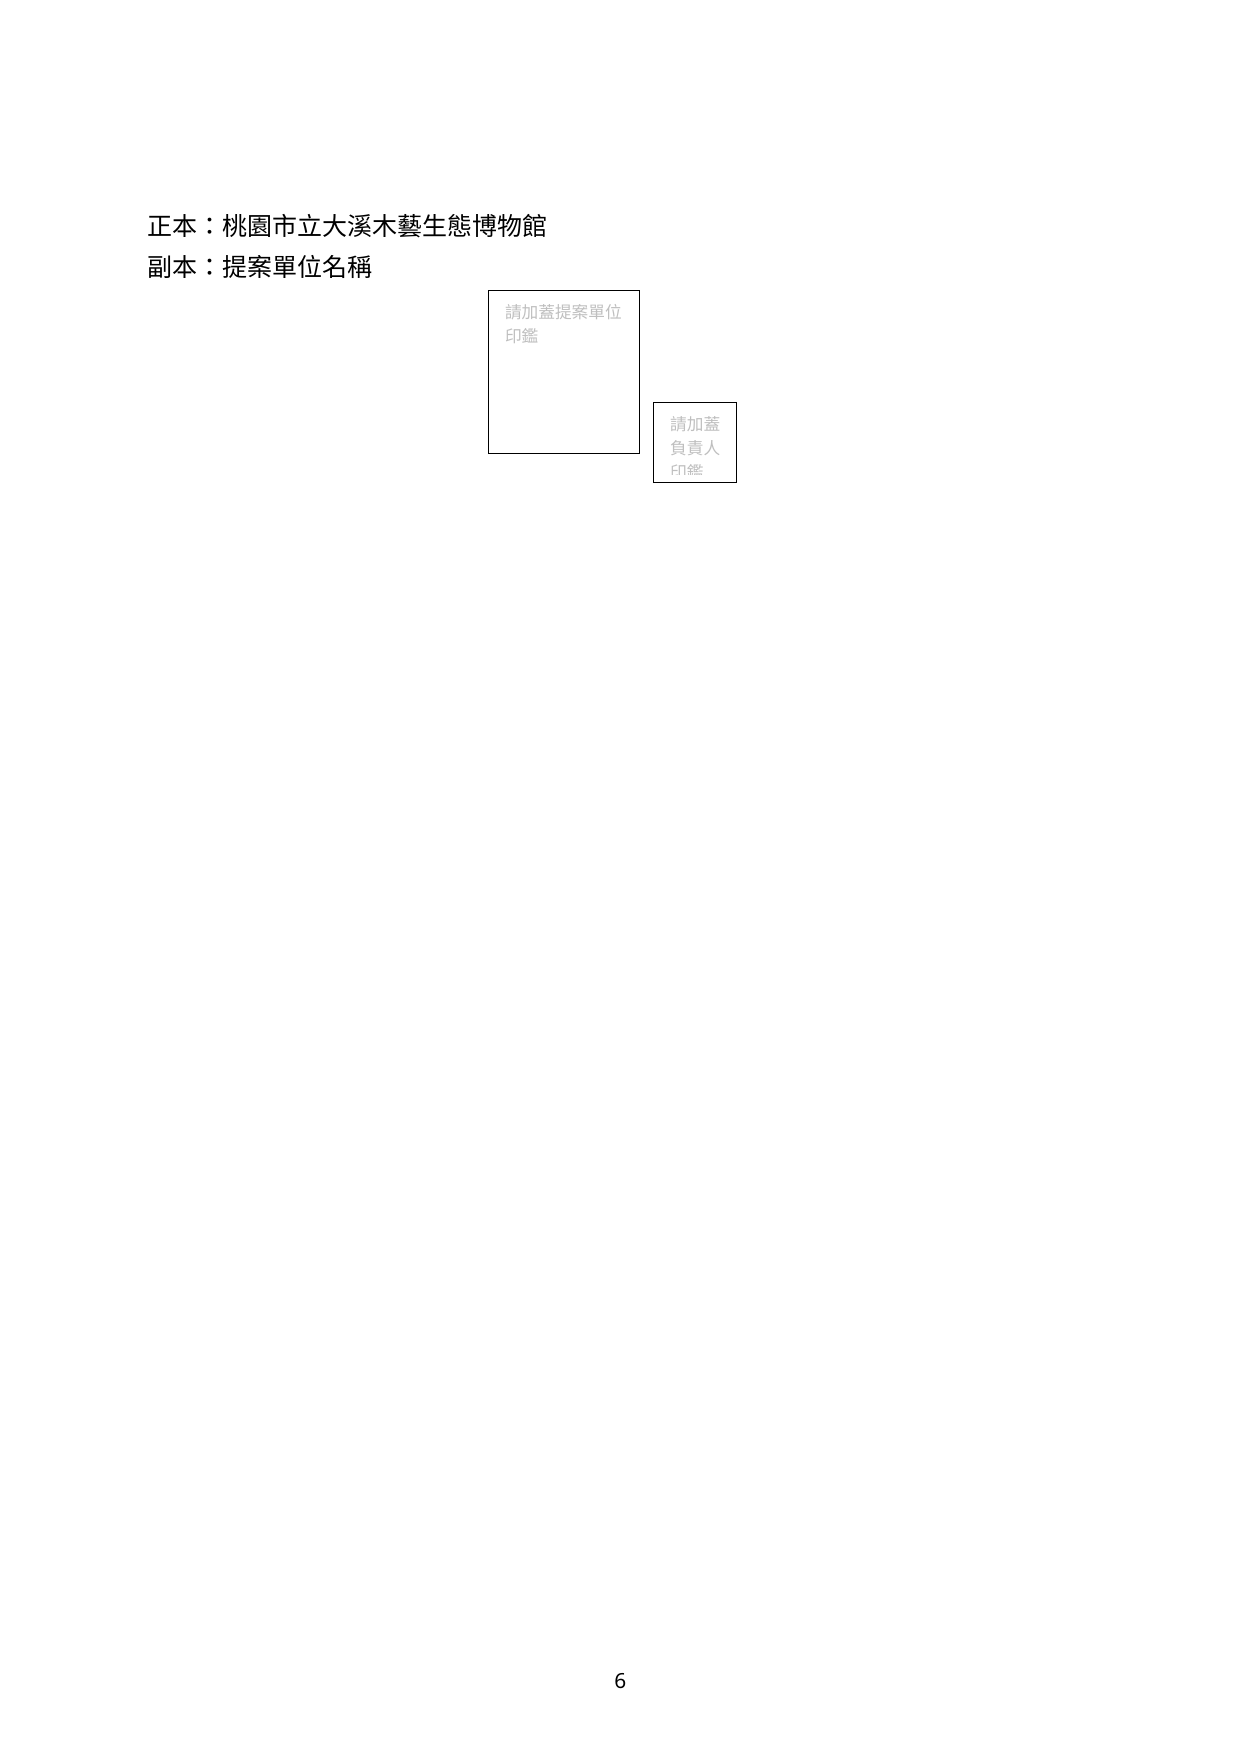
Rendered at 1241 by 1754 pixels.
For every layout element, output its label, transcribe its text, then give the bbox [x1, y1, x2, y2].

text 請加蓋負責人印鑑 [670, 411, 720, 474]
text 副本：提案單位名稱 [147, 246, 1122, 284]
text 請加蓋提案單位印鑑 [505, 299, 623, 348]
text 正本：桃園市立大溪木藝生態博物館 [147, 206, 1122, 243]
